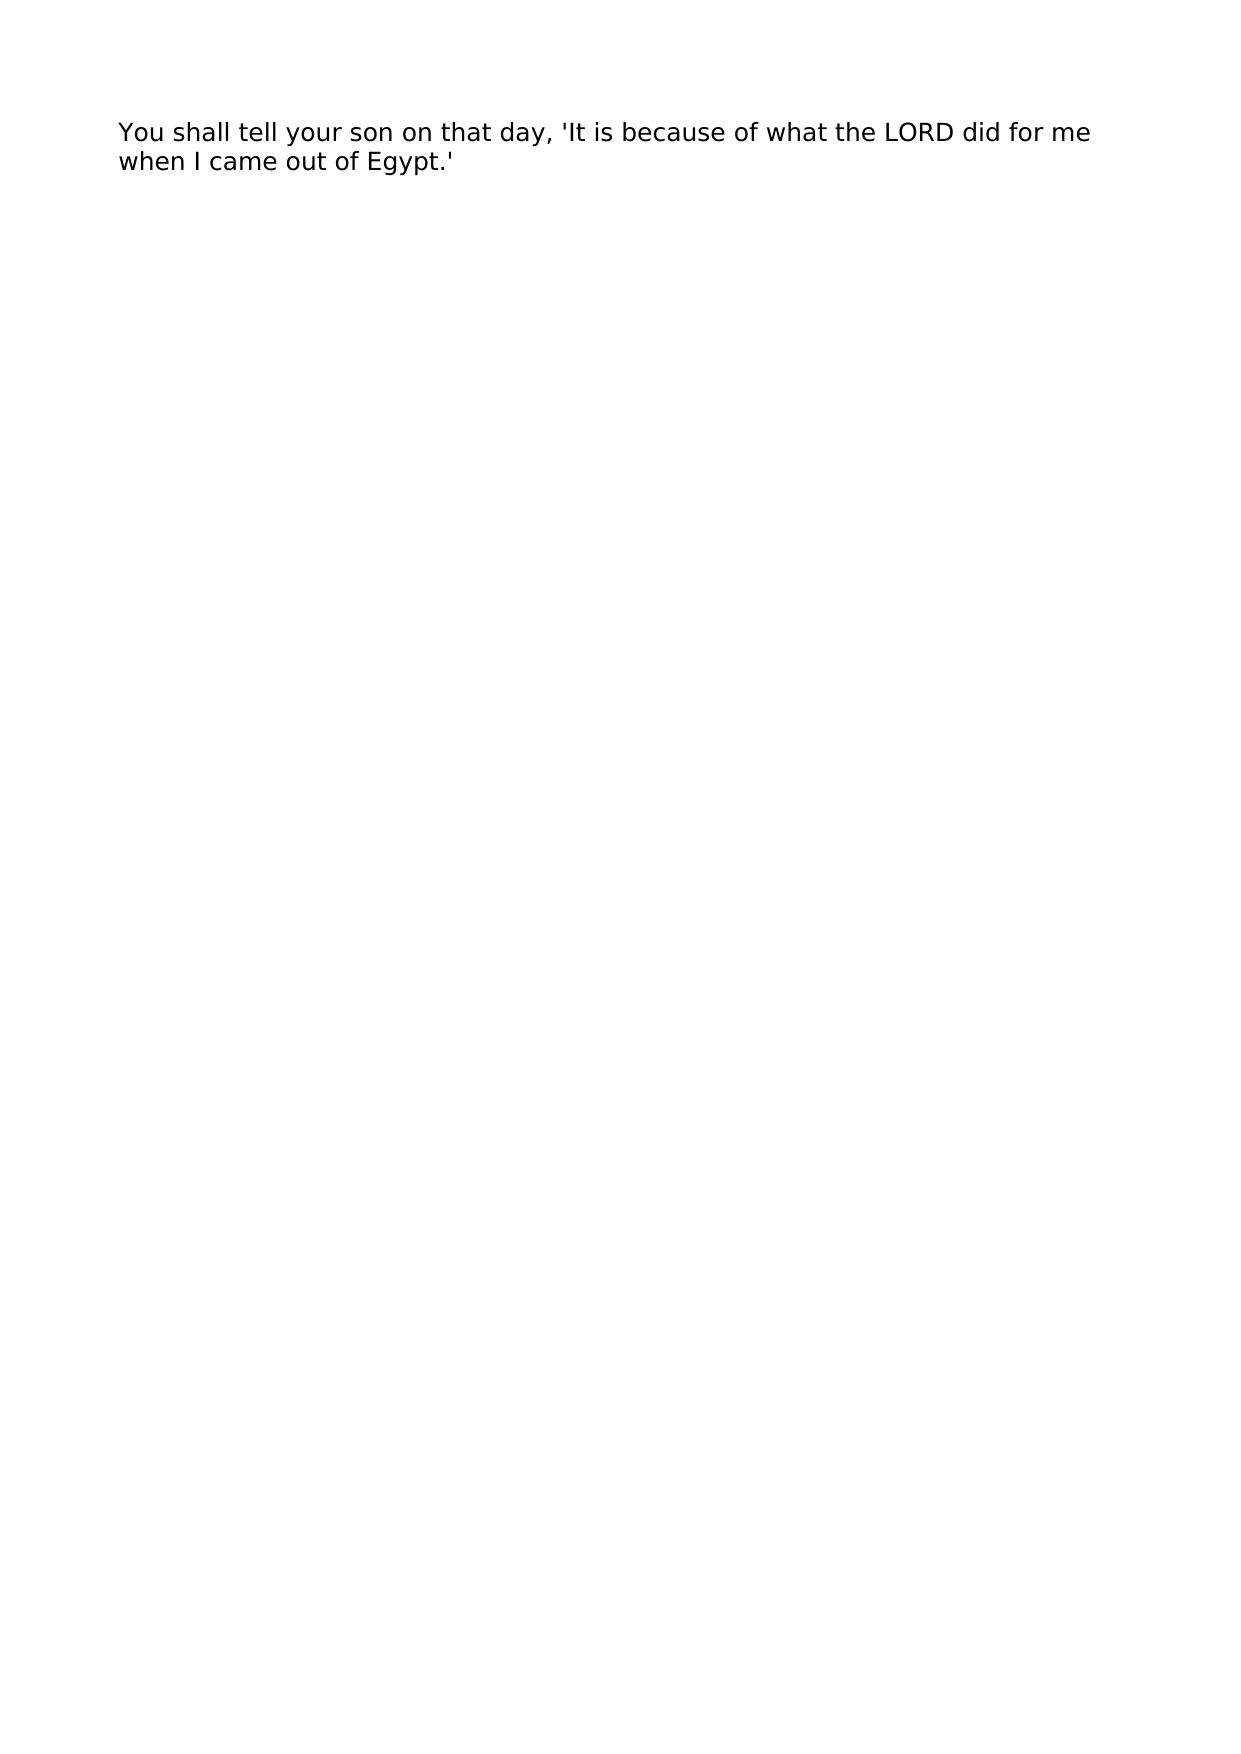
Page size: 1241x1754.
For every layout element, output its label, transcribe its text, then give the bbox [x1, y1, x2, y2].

text You shall tell your son on that day, 'It is because of what the LORD did for me when I came out of Egypt.' [118, 118, 1122, 176]
